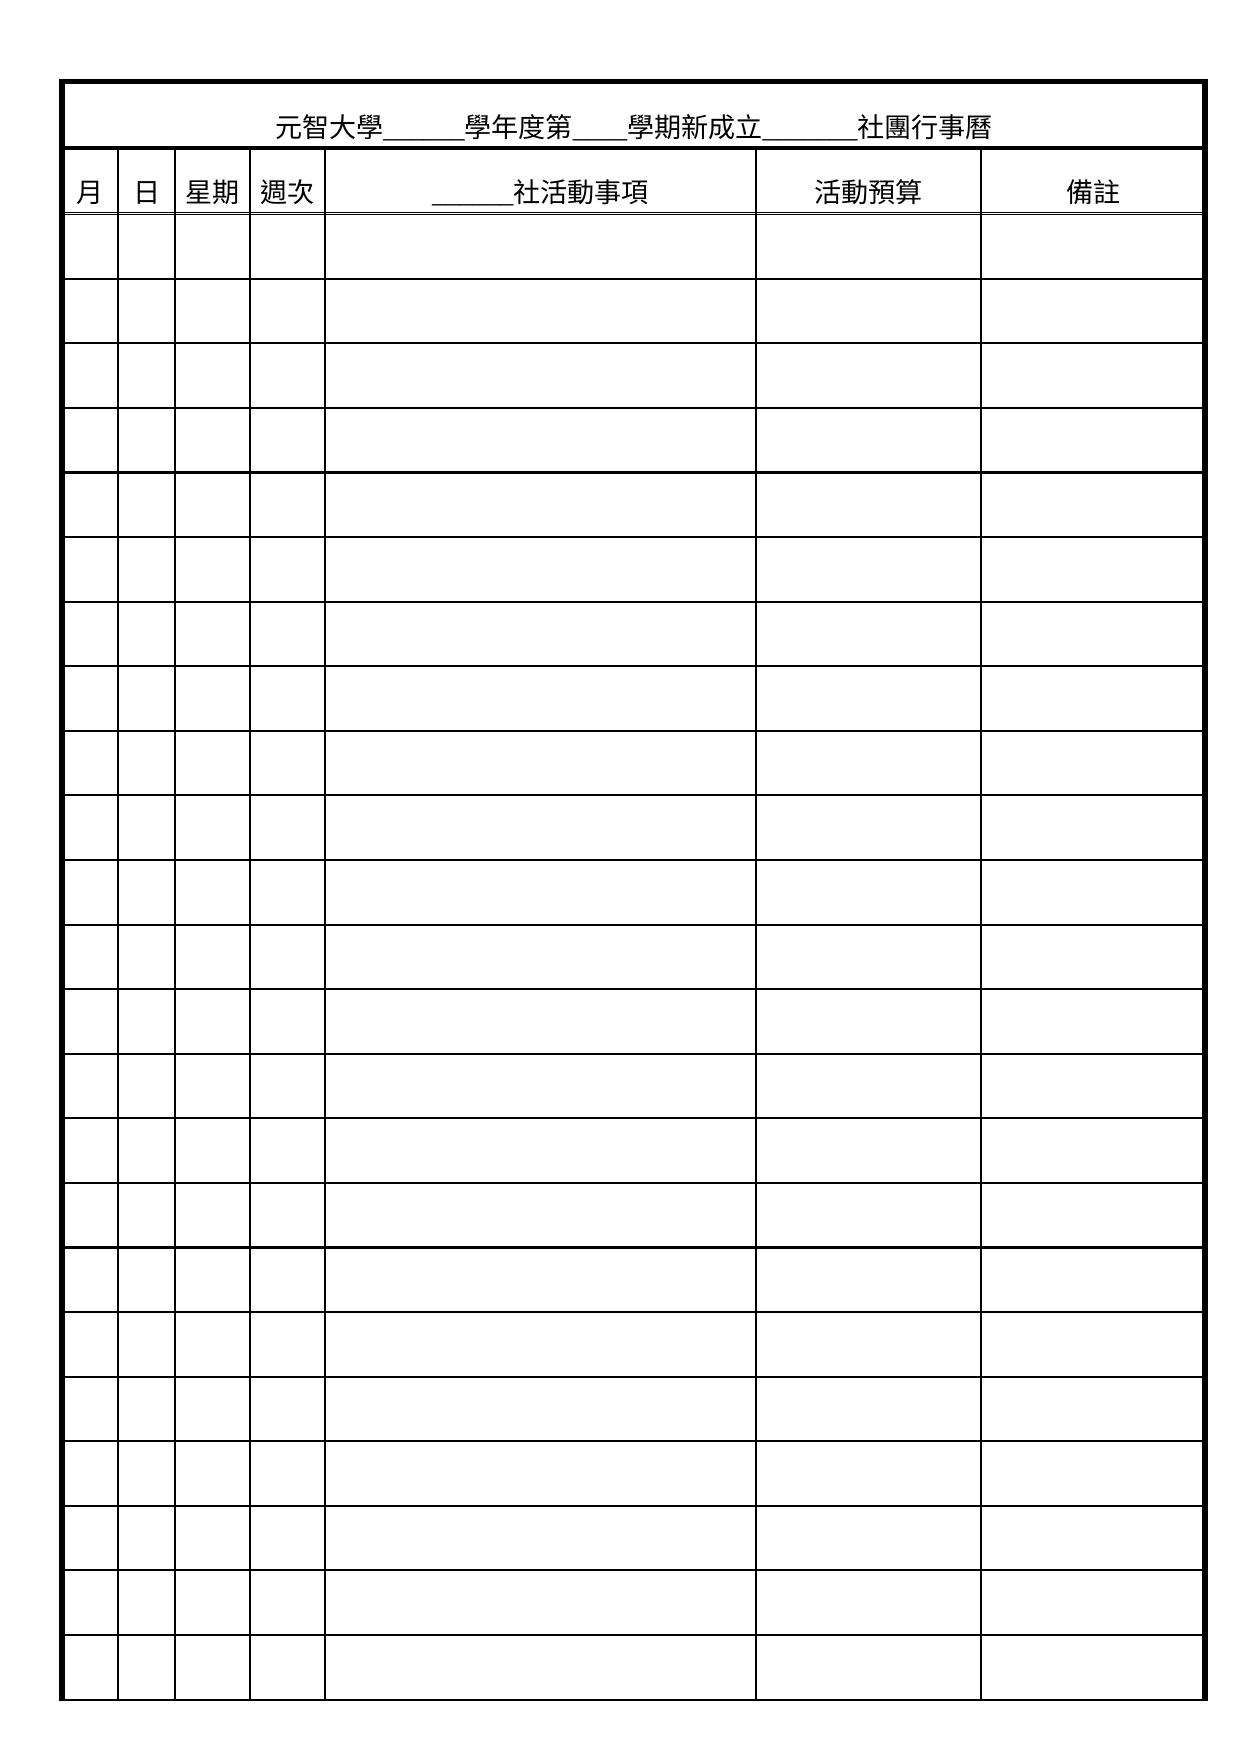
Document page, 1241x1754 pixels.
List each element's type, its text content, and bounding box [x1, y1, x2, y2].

table_cell [251, 926, 324, 988]
table_cell [176, 861, 249, 923]
table_cell [982, 344, 1202, 407]
table_cell [757, 1055, 980, 1117]
table_cell [326, 1636, 755, 1698]
table_cell [119, 667, 174, 730]
table_cell [251, 1055, 324, 1117]
table_cell [65, 926, 117, 988]
table_cell [176, 1636, 249, 1698]
table_cell [326, 1442, 755, 1505]
table_cell [757, 1507, 980, 1569]
table_cell [982, 926, 1202, 988]
table_cell [65, 538, 117, 601]
table_cell [119, 603, 174, 665]
table_cell [982, 990, 1202, 1053]
table_cell [757, 344, 980, 407]
table_cell [251, 1378, 324, 1440]
table_cell [119, 1119, 174, 1182]
table_cell [326, 861, 755, 923]
table_cell [757, 1636, 980, 1698]
table_cell [982, 1442, 1202, 1505]
table_cell [65, 603, 117, 665]
table_cell [326, 1055, 755, 1117]
table_cell [326, 344, 755, 407]
table_cell [982, 538, 1202, 601]
table_cell [65, 796, 117, 859]
table_cell [65, 1313, 117, 1376]
table_cell [757, 474, 980, 536]
table_cell [982, 409, 1202, 471]
table_cell [251, 732, 324, 794]
table_cell 月 [65, 150, 117, 212]
table_cell [176, 409, 249, 471]
table_cell [251, 1571, 324, 1634]
table_cell [176, 796, 249, 859]
table_cell [757, 1249, 980, 1311]
table_cell [326, 280, 755, 342]
table_cell [119, 732, 174, 794]
table_cell [326, 474, 755, 536]
table_cell [65, 280, 117, 342]
table_cell [119, 1636, 174, 1698]
table_cell [251, 1507, 324, 1569]
table_cell [326, 603, 755, 665]
table_cell [65, 1119, 117, 1182]
table_cell 備註 [982, 150, 1202, 212]
table_cell [326, 667, 755, 730]
table_cell [982, 215, 1202, 278]
table_cell [251, 861, 324, 923]
table_cell [982, 1119, 1202, 1182]
table_cell [251, 215, 324, 278]
table_cell [65, 667, 117, 730]
table_cell [119, 1442, 174, 1505]
table_cell [251, 1249, 324, 1311]
table_cell [326, 926, 755, 988]
table_cell [176, 1184, 249, 1246]
table_cell [982, 1055, 1202, 1117]
table_cell [119, 215, 174, 278]
table_cell [176, 1507, 249, 1569]
table_cell [757, 990, 980, 1053]
table_cell [65, 1636, 117, 1698]
table_cell [251, 990, 324, 1053]
table_cell ______社活動事項 [326, 150, 755, 212]
table_cell [982, 1636, 1202, 1698]
table_cell [176, 1378, 249, 1440]
table_cell [757, 796, 980, 859]
table_cell [65, 1055, 117, 1117]
table_cell [65, 344, 117, 407]
table_cell [119, 1313, 174, 1376]
table_cell [757, 538, 980, 601]
table_cell [65, 732, 117, 794]
table_cell [251, 1636, 324, 1698]
table_cell [251, 603, 324, 665]
table_cell [982, 796, 1202, 859]
table_cell [757, 409, 980, 471]
table_cell [326, 215, 755, 278]
table_cell [119, 280, 174, 342]
table_cell [757, 1442, 980, 1505]
table_cell [982, 667, 1202, 730]
table_cell [326, 1571, 755, 1634]
table_cell [326, 1249, 755, 1311]
table_cell [119, 409, 174, 471]
table_cell [251, 280, 324, 342]
table_cell [176, 603, 249, 665]
table_cell 活動預算 [757, 150, 980, 212]
table_cell [326, 409, 755, 471]
table_cell [251, 1184, 324, 1246]
table_cell [982, 1249, 1202, 1311]
table_cell [65, 1249, 117, 1311]
table_cell [119, 1378, 174, 1440]
table_cell [119, 344, 174, 407]
table_cell [757, 280, 980, 342]
table_cell [251, 344, 324, 407]
table_cell [251, 474, 324, 536]
table_cell [119, 538, 174, 601]
table_cell [757, 926, 980, 988]
table_cell [65, 409, 117, 471]
table_cell [326, 796, 755, 859]
table_cell [119, 990, 174, 1053]
table_cell [176, 1442, 249, 1505]
table_cell [326, 538, 755, 601]
table_cell [982, 603, 1202, 665]
table_cell [757, 1119, 980, 1182]
table_cell [176, 280, 249, 342]
table_cell [982, 732, 1202, 794]
table_cell [176, 1249, 249, 1311]
table_cell 週次 [251, 150, 324, 212]
table_cell [251, 667, 324, 730]
table_cell [119, 474, 174, 536]
table_cell 星期 [176, 150, 249, 212]
table_cell [251, 1442, 324, 1505]
table_cell [982, 1507, 1202, 1569]
table_cell [251, 409, 324, 471]
table_cell [251, 796, 324, 859]
table_cell [65, 474, 117, 536]
table_cell [982, 1571, 1202, 1634]
table_cell [982, 1313, 1202, 1376]
table_cell [326, 732, 755, 794]
table_cell [757, 1313, 980, 1376]
table_cell [176, 344, 249, 407]
table_cell 日 [119, 150, 174, 212]
table_header 元智大學______學年度第____學期新成立_______社團行事曆 [65, 84, 1202, 146]
table_cell [757, 1571, 980, 1634]
table_cell [176, 926, 249, 988]
table_cell [757, 603, 980, 665]
table_cell [65, 1507, 117, 1569]
table_cell [982, 1184, 1202, 1246]
table_cell [757, 1378, 980, 1440]
table_cell [326, 1378, 755, 1440]
table_cell [119, 1184, 174, 1246]
table_cell [176, 474, 249, 536]
table_cell [757, 1184, 980, 1246]
table_cell [65, 990, 117, 1053]
table_cell [757, 732, 980, 794]
table_cell [119, 796, 174, 859]
table_cell [119, 861, 174, 923]
table_cell [65, 215, 117, 278]
table_cell [326, 990, 755, 1053]
table_cell [176, 667, 249, 730]
table_cell [119, 1249, 174, 1311]
table_cell [326, 1507, 755, 1569]
table_cell [982, 474, 1202, 536]
table_cell [757, 861, 980, 923]
table_cell [251, 1119, 324, 1182]
table_cell [982, 280, 1202, 342]
table_cell [176, 1055, 249, 1117]
table_cell [176, 1119, 249, 1182]
table_cell [176, 215, 249, 278]
table_cell [119, 926, 174, 988]
table_cell [251, 538, 324, 601]
table_cell [757, 667, 980, 730]
table_cell [65, 1378, 117, 1440]
table_cell [176, 990, 249, 1053]
table_cell [326, 1184, 755, 1246]
table_cell [65, 1442, 117, 1505]
table_cell [65, 861, 117, 923]
table_cell [982, 861, 1202, 923]
table_cell [65, 1184, 117, 1246]
table_cell [119, 1055, 174, 1117]
table_cell [757, 215, 980, 278]
table_cell [982, 1378, 1202, 1440]
table_cell [326, 1119, 755, 1182]
table_cell [251, 1313, 324, 1376]
table_cell [119, 1571, 174, 1634]
table_cell [176, 538, 249, 601]
table_cell [65, 1571, 117, 1634]
table_cell [176, 1571, 249, 1634]
table_cell [176, 1313, 249, 1376]
table_cell [176, 732, 249, 794]
table_cell [119, 1507, 174, 1569]
table_cell [326, 1313, 755, 1376]
